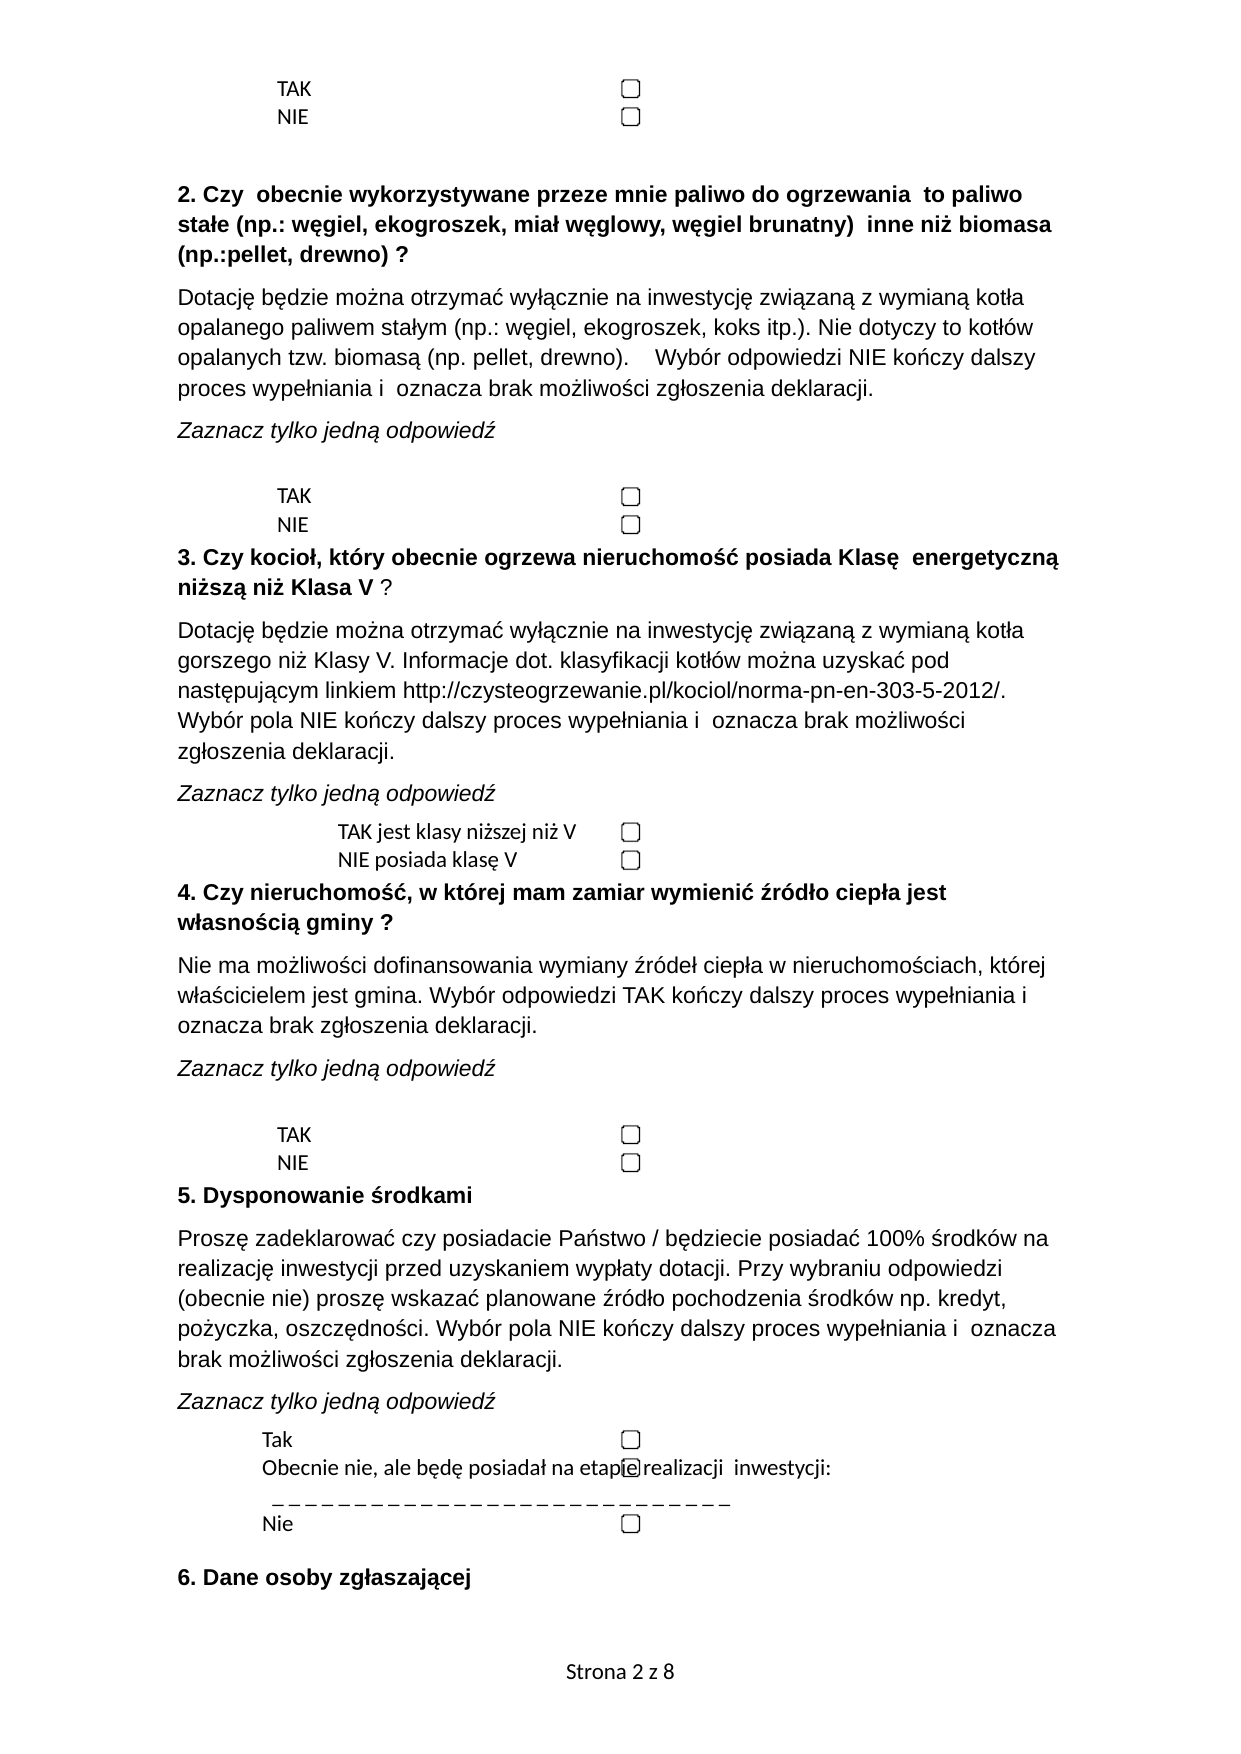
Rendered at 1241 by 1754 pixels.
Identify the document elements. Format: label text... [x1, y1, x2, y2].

table_cell [177, 1148, 266, 1176]
text Nie ma możliwości dofinansowania wymiany źródeł ciepła w nieruchomościach, której właścicielem jest gmina. Wybór odpowiedzi TAK kończy dalszy proces wypełniania i oznacza brak zgłoszenia deklaracji. [177, 952, 1063, 1039]
text Zaznacz tylko jedną odpowiedź [177, 417, 1063, 443]
table_cell [177, 102, 266, 130]
table_cell [177, 1509, 251, 1558]
table_header [177, 1425, 251, 1453]
text Proszę zadeklarować czy posiadacie Państwo / będziecie posiadać 100% środków na realizację inwestycji przed uzyskaniem wypłaty dotacji. Przy wybraniu odpowiedzi (obecnie nie) proszę wskazać planowane źródło pochodzenia środków np. kredyt, pożyczka, oszczędności. Wybór pola NIE kończy dalszy proces wypełniania i oznacza brak możliwości zgłoszenia deklaracji. [177, 1225, 1063, 1372]
text 3. Czy kocioł, który obecnie ogrzewa nieruchomość posiada Klasę energetyczną niższą niż Klasa V ? [177, 544, 1063, 601]
table_cell Nie [251, 1509, 1063, 1558]
table_header [177, 817, 326, 845]
text Dotację będzie można otrzymać wyłącznie na inwestycję związaną z wymianą kotła gorszego niż Klasy V. Informacje dot. klasyfikacji kotłów można uzyskać pod następującym linkiem http://czysteogrzewanie.pl/kociol/norma-pn-en-303-5-2012/. Wybór pola NIE kończy dalszy proces wypełniania i oznacza brak możliwości zgłoszenia deklaracji. [177, 617, 1063, 764]
text Zaznacz tylko jedną odpowiedź [177, 1388, 1063, 1414]
table_header [177, 454, 266, 482]
table_header [266, 454, 1063, 482]
text Dotację będzie można otrzymać wyłącznie na inwestycję związaną z wymianą kotła opalanego paliwem stałym (np.: węgiel, ekogroszek, koks itp.). Nie dotyczy to kotłów opalanych tzw. biomasą (np. pellet, drewno). Wybór odpowiedzi NIE kończy dalszy proces wypełniania i oznacza brak możliwości zgłoszenia deklaracji. [177, 284, 1063, 401]
text 2. Czy obecnie wykorzystywane przeze mnie paliwo do ogrzewania to paliwo stałe (np.: węgiel, ekogroszek, miał węglowy, węgiel brunatny) inne niż biomasa (np.:pellet, drewno) ? [177, 181, 1063, 267]
table_header Tak [251, 1425, 1063, 1453]
table_cell [177, 845, 326, 873]
table_cell [177, 1120, 266, 1148]
text 4. Czy nieruchomość, w której mam zamiar wymienić źródło ciepła jest własnością gminy ? [177, 879, 1063, 936]
table_cell TAK [266, 74, 1063, 102]
table_header TAK jest klasy niższej niż V [326, 817, 1063, 845]
table_cell TAK [266, 482, 1063, 510]
table_header [266, 1092, 1063, 1120]
table_header [177, 1092, 266, 1120]
text 5. Dysponowanie środkami [177, 1182, 1063, 1208]
table_cell [177, 1453, 251, 1509]
table_cell NIE [266, 102, 1063, 130]
table_cell Obecnie nie, ale będę posiadał na etapie realizacji inwestycji: _ _ _ _ _ _ _ _ _ _ _ _ _ _ _ _ _ _ _ _ _ _ _ _ _ _ _ _ [251, 1453, 1063, 1509]
table_cell [177, 482, 266, 510]
table_cell NIE [266, 1148, 1063, 1176]
table_cell [177, 74, 266, 102]
table_cell NIE posiada klasę V [326, 845, 1063, 873]
text Zaznacz tylko jedną odpowiedź [177, 780, 1063, 807]
table_cell [177, 510, 266, 538]
table_cell NIE [266, 510, 1063, 538]
text 6. Dane osoby zgłaszającej [177, 1564, 1063, 1590]
text Zaznacz tylko jedną odpowiedź [177, 1055, 1063, 1082]
table_cell TAK [266, 1120, 1063, 1148]
